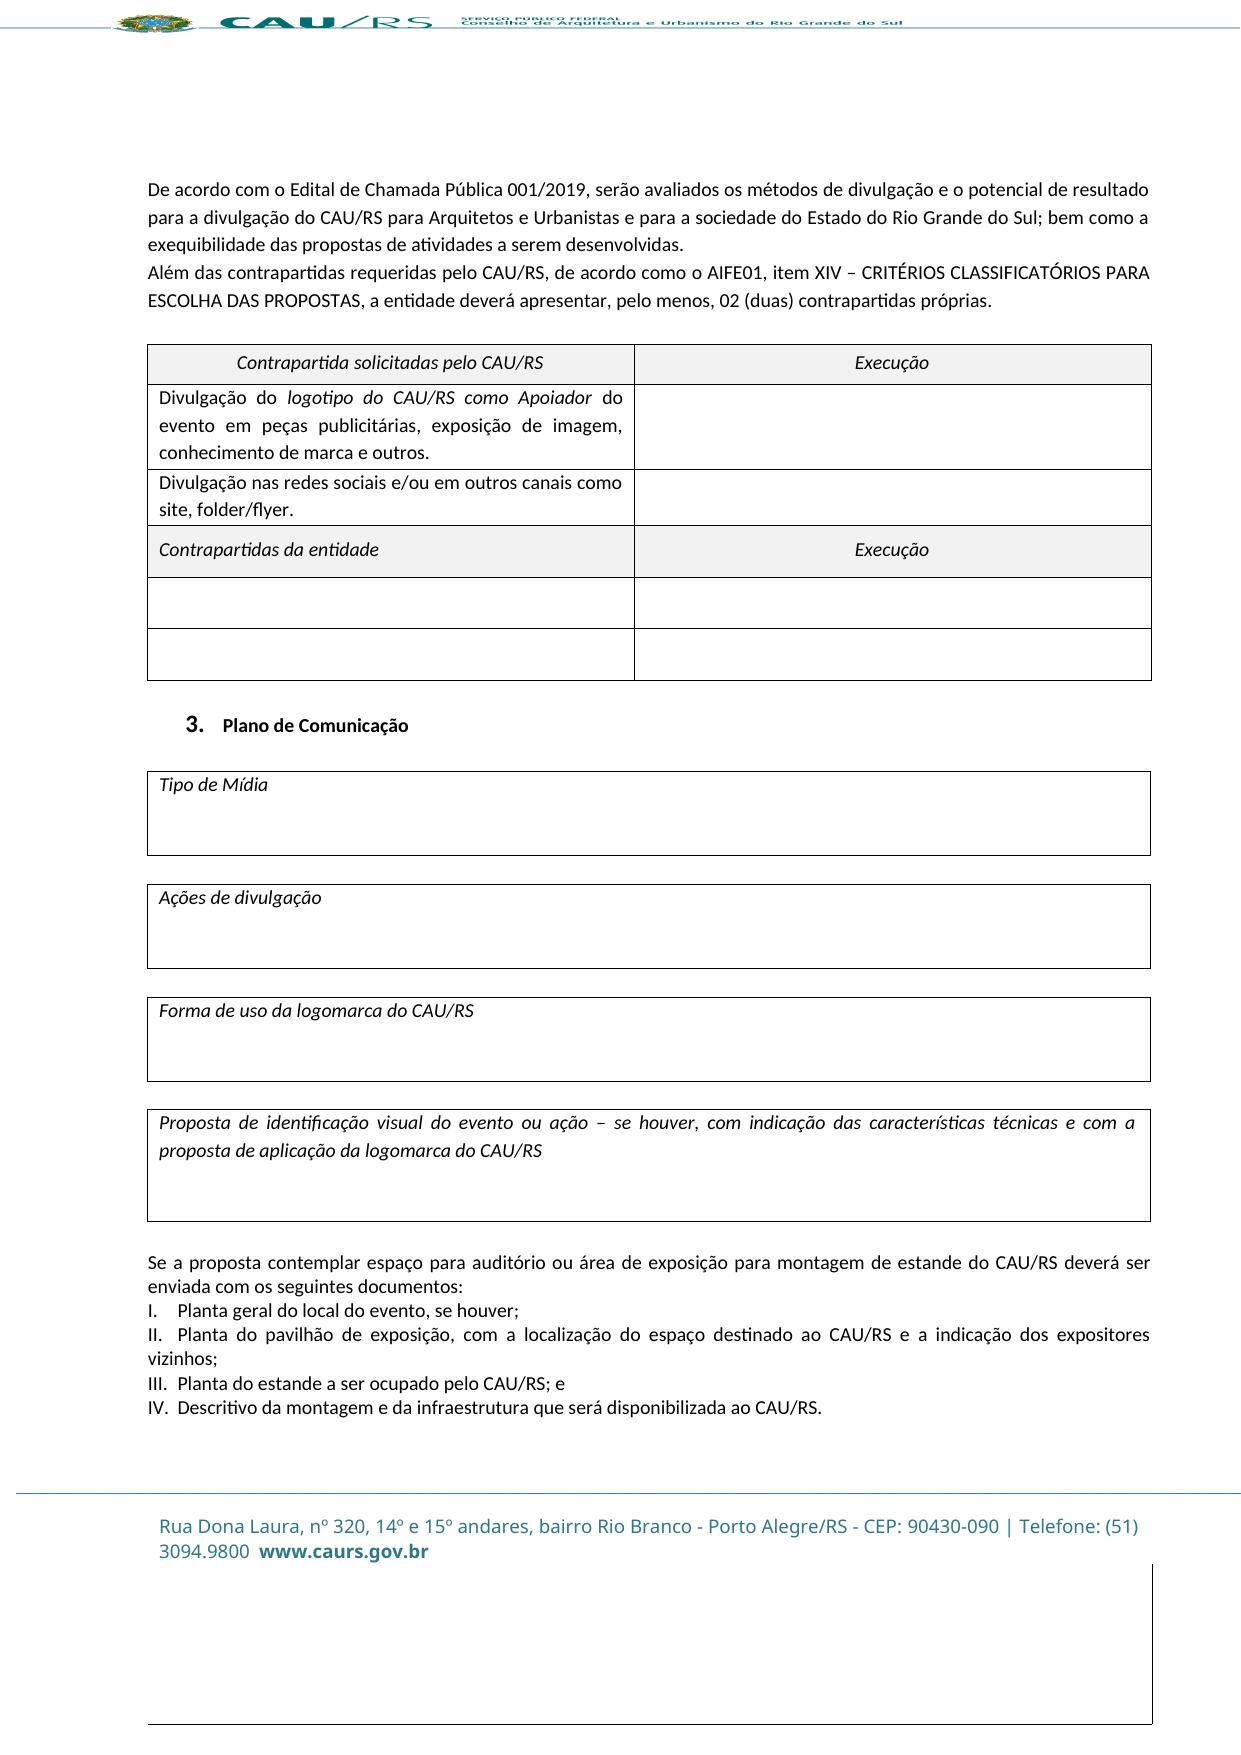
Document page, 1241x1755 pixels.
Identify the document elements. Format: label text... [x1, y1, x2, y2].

table_cell Divulgação do logotipo do CAU/RS como Apoiador do evento em peças publicitárias, exposição de imagem, conhecimento de marca e outros. [148, 385, 634, 469]
table_cell Divulgação nas redes sociais e/ou em outros canais como site, folder/flyer. [148, 470, 634, 525]
list Planta do estande a ser ocupado pelo CAU/RS; e [148, 1371, 1152, 1395]
table_cell Contrapartidas da entidade [148, 526, 634, 577]
table_cell [635, 385, 1151, 469]
list Além das contrapartidas requeridas pelo CAU/RS, de acordo como o AIFE01, item XIV – CRITÉRIOS CLASSIFICATÓRIOS PARA ESCOLHA DAS PROPOSTAS, a entidade deverá apresentar, pelo menos, 02 (duas) contrapartidas próprias. [148, 260, 1152, 312]
table_cell Execução [635, 526, 1151, 577]
text Se a proposta contemplar espaço para auditório ou área de exposição para montagem de estande do CAU/RS deverá ser enviada com os seguintes documentos: [148, 1250, 1152, 1298]
table_header Execução [635, 345, 1151, 384]
list De acordo com o Edital de Chamada Pública 001/2019, serão avaliados os métodos de divulgação e o potencial de resultado para a divulgação do CAU/RS para Arquitetos e Urbanistas e para a sociedade do Estado do Rio Grande do Sul; bem como a exequibilidade das propostas de atividades a serem desenvolvidas. [148, 177, 1152, 257]
table_cell [635, 629, 1151, 680]
table_header Contrapartida solicitadas pelo CAU/RS [148, 345, 634, 384]
table_header Forma de uso da logomarca do CAU/RS [148, 998, 1150, 1081]
table_header Tipo de Mídia [148, 772, 1150, 855]
table_cell [635, 470, 1151, 525]
list Plano de Comunicação [185, 708, 1152, 739]
list Descritivo da montagem e da infraestrutura que será disponibilizada ao CAU/RS. [148, 1395, 1152, 1419]
table_header Ações de divulgação [148, 885, 1150, 968]
list Planta geral do local do evento, se houver; [148, 1298, 1152, 1322]
table_cell [148, 629, 634, 680]
table_header Proposta de identificação visual do evento ou ação – se houver, com indicação das características técnicas e com a proposta de aplicação da logomarca do CAU/RS [148, 1110, 1150, 1221]
table_cell [635, 578, 1151, 628]
list Planta do pavilhão de exposição, com a localização do espaço destinado ao CAU/RS e a indicação dos expositores vizinhos; [148, 1322, 1152, 1371]
table_cell [148, 578, 634, 628]
